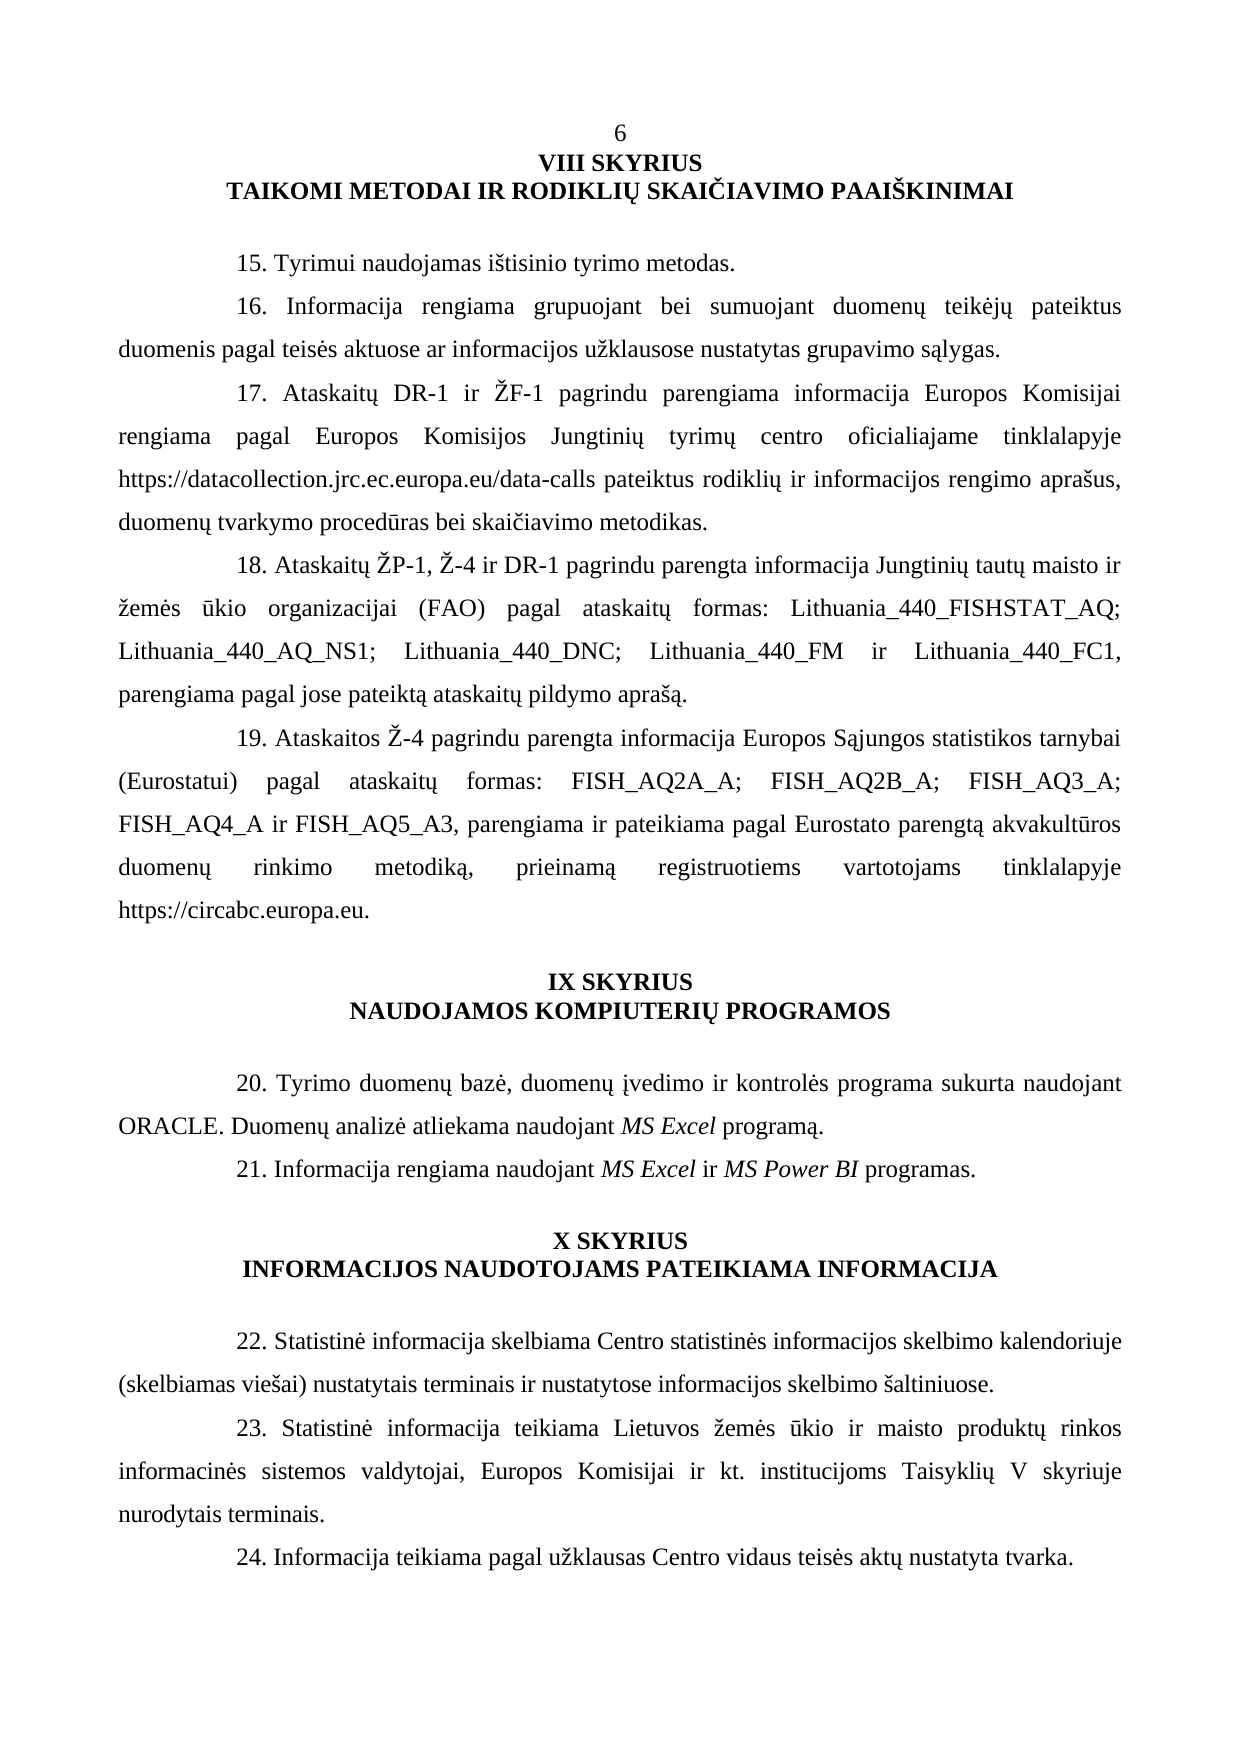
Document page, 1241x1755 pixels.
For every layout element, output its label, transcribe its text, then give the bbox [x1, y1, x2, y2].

subtitle NAUDOJAMOS KOMPIUTERIŲ PROGRAMOS [118, 996, 1122, 1024]
text 20. Tyrimo duomenų bazė, duomenų įvedimo ir kontrolės programa sukurta naudojant ORACLE. Duomenų analizė atliekama naudojant MS Excel programą. [118, 1068, 1122, 1139]
subtitle IX SKYRIUS [118, 967, 1122, 996]
text 16. Informacija rengiama grupuojant bei sumuojant duomenų teikėjų pateiktus duomenis pagal teisės aktuose ar informacijos užklausose nustatytas grupavimo sąlygas. [118, 291, 1122, 363]
text 22. Statistinė informacija skelbiama Centro statistinės informacijos skelbimo kalendoriuje (skelbiamas viešai) nustatytais terminais ir nustatytose informacijos skelbimo šaltiniuose. [118, 1326, 1122, 1398]
text X SKYRIUS [118, 1226, 1122, 1254]
text 15. Tyrimui naudojamas ištisinio tyrimo metodas. [118, 248, 1122, 277]
text 21. Informacija rengiama naudojant MS Excel ir MS Power BI programas. [118, 1154, 1122, 1183]
text INFORMACIJOS NAUDOTOJAMS PATEIKIAMA INFORMACIJA [118, 1254, 1122, 1283]
text 24. Informacija teikiama pagal užklausas Centro vidaus teisės aktų nustatyta tvarka. [118, 1542, 1122, 1571]
subtitle VIII SKYRIUS [118, 148, 1122, 176]
text 18. Ataskaitų ŽP-1, Ž-4 ir DR-1 pagrindu parengta informacija Jungtinių tautų maisto ir žemės ūkio organizacijai (FAO) pagal ataskaitų formas: Lithuania_440_FISHSTAT_AQ; Lithuania_440_AQ_NS1; Lithuania_440_DNC; Lithuania_440_FM ir Lithuania_440_FC1, parengiama pagal jose pateiktą ataskaitų pildymo aprašą. [118, 550, 1122, 708]
subtitle TAIKOMI METODAI IR RODIKLIŲ SKAIČIAVIMO PAAIŠKINIMAI [118, 176, 1122, 205]
text 23. Statistinė informacija teikiama Lietuvos žemės ūkio ir maisto produktų rinkos informacinės sistemos valdytojai, Europos Komisijai ir kt. institucijoms Taisyklių V skyriuje nurodytais terminais. [118, 1413, 1122, 1528]
text 19. Ataskaitos Ž-4 pagrindu parengta informacija Europos Sąjungos statistikos tarnybai (Eurostatui) pagal ataskaitų formas: FISH_AQ2A_A; FISH_AQ2B_A; FISH_AQ3_A; FISH_AQ4_A ir FISH_AQ5_A3, parengiama ir pateikiama pagal Eurostato parengtą akvakultūros duomenų rinkimo metodiką, prieinamą registruotiems vartotojams tinklalapyje https://circabc.europa.eu. [118, 723, 1122, 924]
text 17. Ataskaitų DR-1 ir ŽF-1 pagrindu parengiama informacija Europos Komisijai rengiama pagal Europos Komisijos Jungtinių tyrimų centro oficialiajame tinklalapyje https://datacollection.jrc.ec.europa.eu/data-calls pateiktus rodiklių ir informacijos rengimo aprašus, duomenų tvarkymo procedūras bei skaičiavimo metodikas. [118, 378, 1122, 536]
